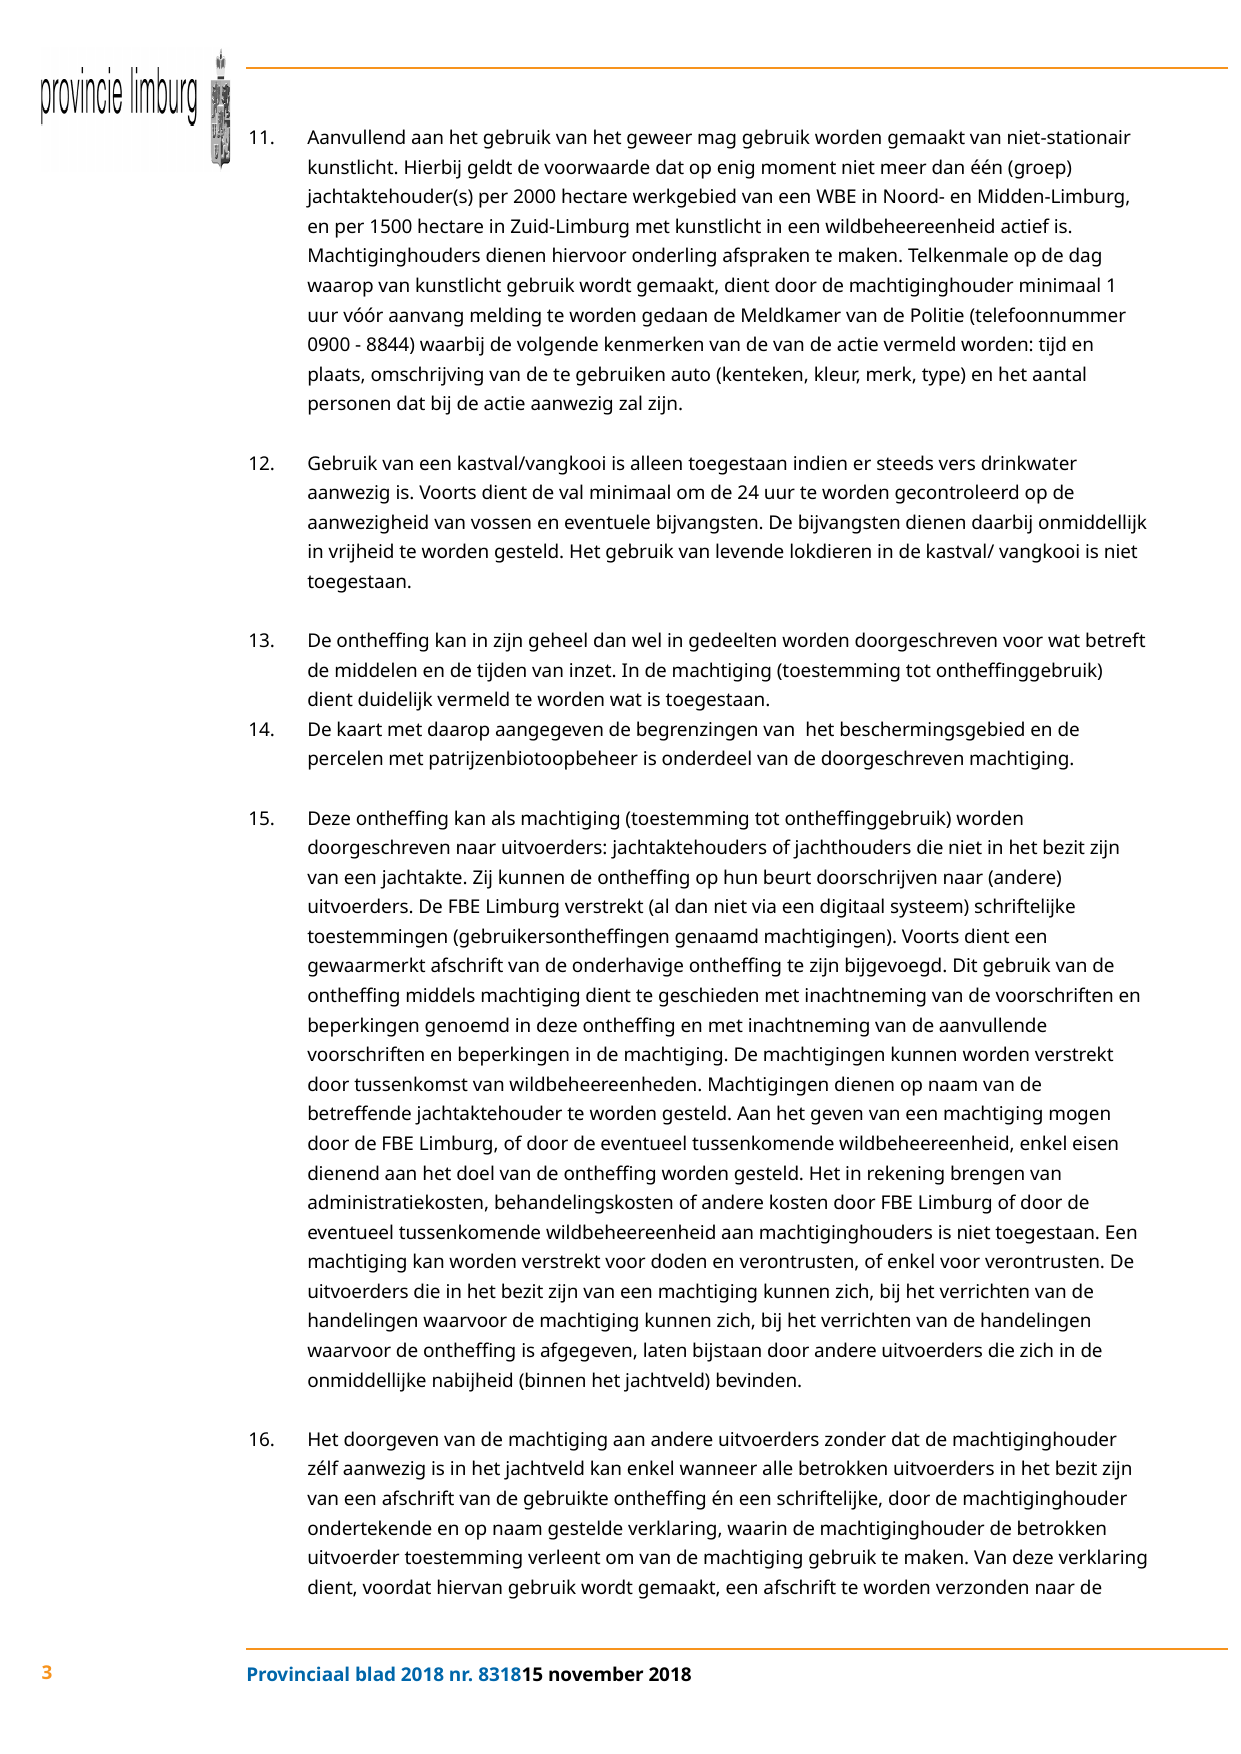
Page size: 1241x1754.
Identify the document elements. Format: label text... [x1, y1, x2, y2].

list De ontheffing kan in zijn geheel dan wel in gedeelten worden doorgeschreven voor wat betreft de middelen en de tijden van inzet. In de machtiging (toestemming tot ontheffinggebruik) dient duidelijk vermeld te worden wat is toegestaan. [248, 627, 1152, 712]
list Deze ontheffing kan als machtiging (toestemming tot ontheffinggebruik) worden doorgeschreven naar uitvoerders: jachtaktehouders of jachthouders die niet in het bezit zijn van een jachtakte. Zij kunnen de ontheffing op hun beurt doorschrijven naar (andere) uitvoerders. De FBE Limburg verstrekt (al dan niet via een digitaal systeem) schriftelijke toestemmingen (gebruikersontheffingen genaamd machtigingen). Voorts dient een gewaarmerkt afschrift van de onderhavige ontheffing te zijn bijgevoegd. Dit gebruik van de ontheffing middels machtiging dient te geschieden met inachtneming van de voorschriften en beperkingen genoemd in deze ontheffing en met inachtneming van de aanvullende voorschriften en beperkingen in de machtiging. De machtigingen kunnen worden verstrekt door tussenkomst van wildbeheereenheden. Machtigingen dienen op naam van de betreffende jachtaktehouder te worden gesteld. Aan het geven van een machtiging mogen door de FBE Limburg, of door de eventueel tussenkomende wildbeheereenheid, enkel eisen dienend aan het doel van de ontheffing worden gesteld. Het in rekening brengen van administratiekosten, behandelingskosten of andere kosten door FBE Limburg of door de eventueel tussenkomende wildbeheereenheid aan machtiginghouders is niet toegestaan. Een machtiging kan worden verstrekt voor doden en verontrusten, of enkel voor verontrusten. De uitvoerders die in het bezit zijn van een machtiging kunnen zich, bij het verrichten van de handelingen waarvoor de machtiging kunnen zich, bij het verrichten van de handelingen waarvoor de ontheffing is afgegeven, laten bijstaan door andere uitvoerders die zich in de onmiddellijke nabijheid (binnen het jachtveld) bevinden. [248, 805, 1152, 1393]
list De kaart met daarop aangegeven de begrenzingen van het beschermingsgebied en de percelen met patrijzenbiotoopbeheer is onderdeel van de doorgeschreven machtiging. [248, 716, 1152, 771]
list Aanvullend aan het gebruik van het geweer mag gebruik worden gemaakt van niet-stationair kunstlicht. Hierbij geldt de voorwaarde dat op enig moment niet meer dan één (groep) jachtaktehouder(s) per 2000 hectare werkgebied van een WBE in Noord- en Midden-Limburg, en per 1500 hectare in Zuid-Limburg met kunstlicht in een wildbeheereenheid actief is. Machtiginghouders dienen hiervoor onderling afspraken te maken. Telkenmale op de dag waarop van kunstlicht gebruik wordt gemaakt, dient door de machtiginghouder minimaal 1 uur vóór aanvang melding te worden gedaan de Meldkamer van de Politie (telefoonnummer 0900 - 8844) waarbij de volgende kenmerken van de van de actie vermeld worden: tijd en plaats, omschrijving van de te gebruiken auto (kenteken, kleur, merk, type) en het aantal personen dat bij de actie aanwezig zal zijn. [248, 124, 1152, 416]
list Gebruik van een kastval/vangkooi is alleen toegestaan indien er steeds vers drinkwater aanwezig is. Voorts dient de val minimaal om de 24 uur te worden gecontroleerd op de aanwezigheid van vossen en eventuele bijvangsten. De bijvangsten dienen daarbij onmiddellijk in vrijheid te worden gesteld. Het gebruik van levende lokdieren in de kastval/ vangkooi is niet toegestaan. [248, 450, 1152, 594]
picture [41, 47, 231, 172]
list Het doorgeven van de machtiging aan andere uitvoerders zonder dat de machtiginghouder zélf aanwezig is in het jachtveld kan enkel wanneer alle betrokken uitvoerders in het bezit zijn van een afschrift van de gebruikte ontheffing én een schriftelijke, door de machtiginghouder ondertekende en op naam gestelde verklaring, waarin de machtiginghouder de betrokken uitvoerder toestemming verleent om van de machtiging gebruik te maken. Van deze verklaring dient, voordat hiervan gebruik wordt gemaakt, een afschrift te worden verzonden naar de [248, 1426, 1152, 1600]
